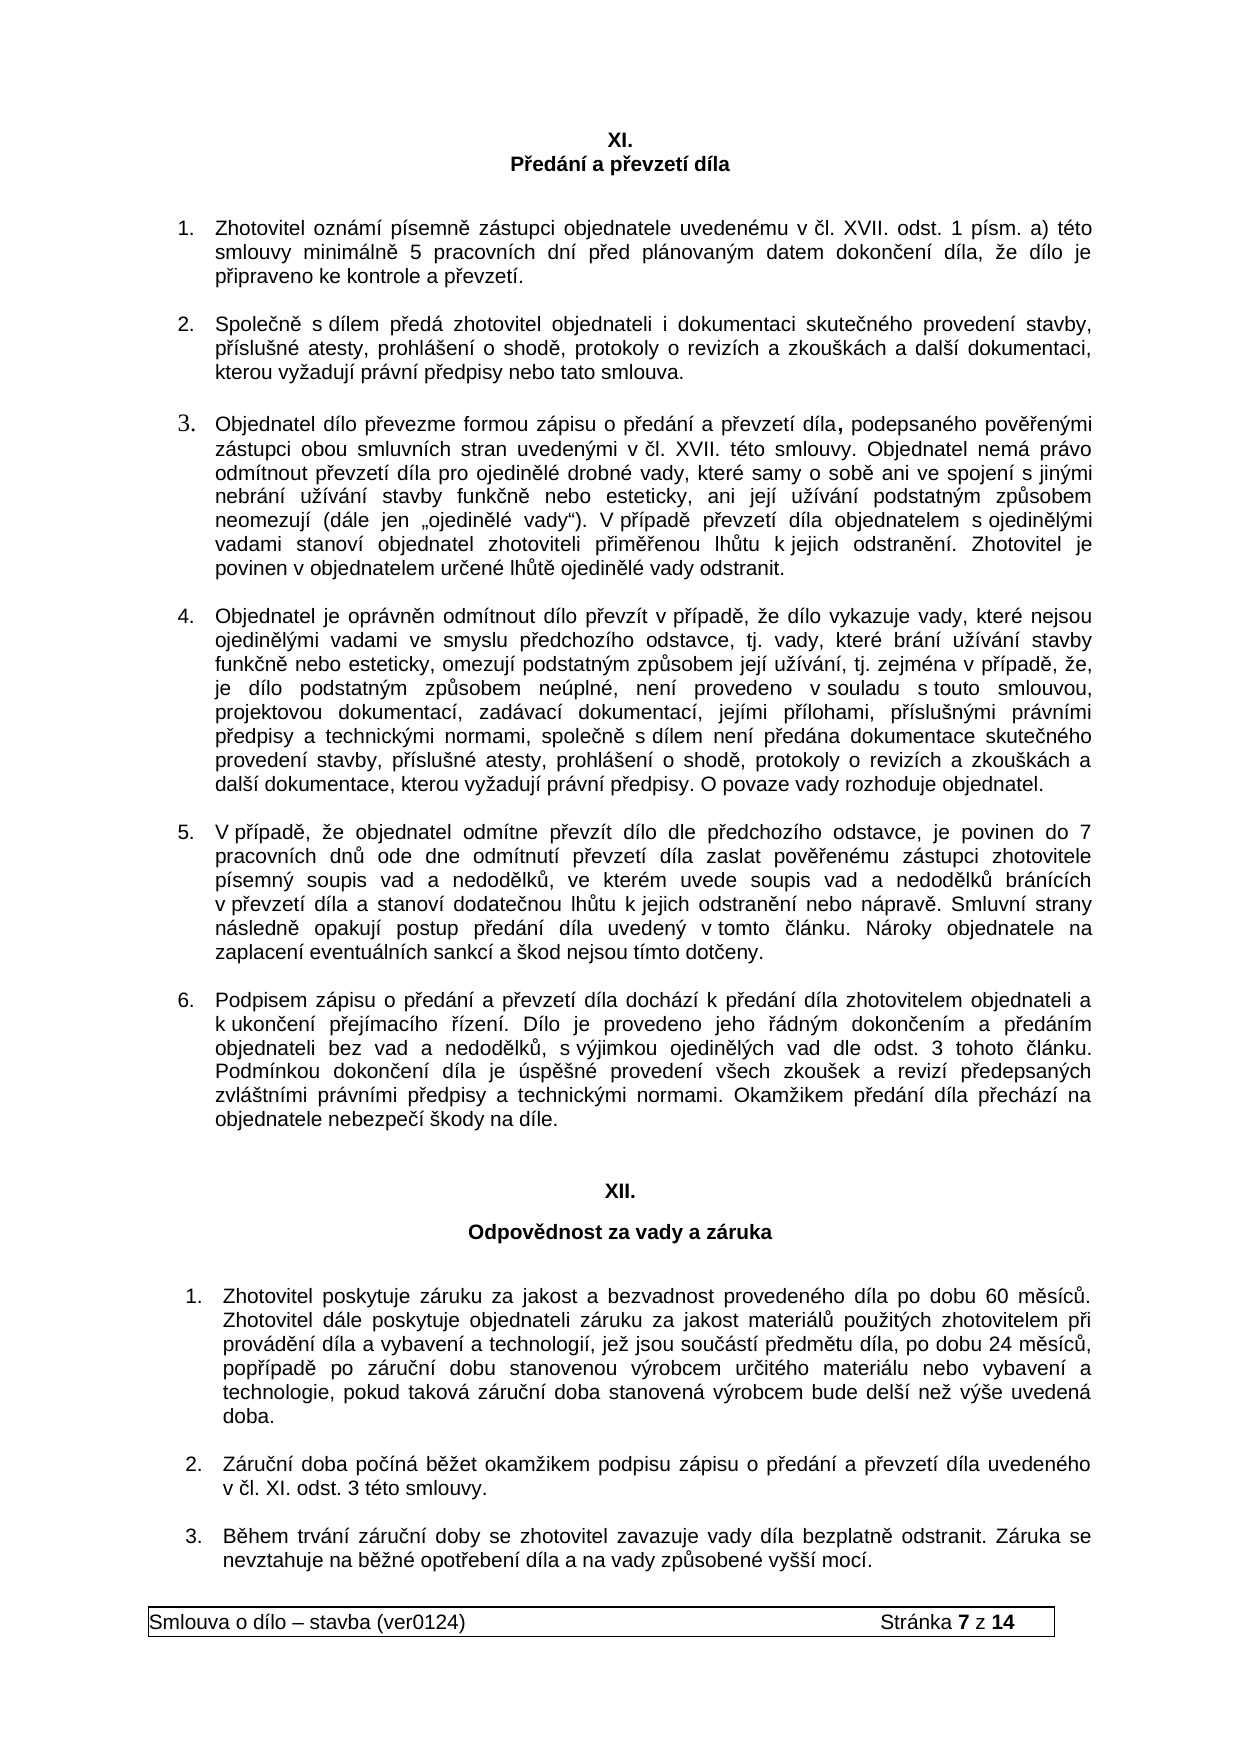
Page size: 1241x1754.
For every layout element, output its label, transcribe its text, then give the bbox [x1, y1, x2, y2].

list Objednatel je oprávněn odmítnout dílo převzít v případě, že dílo vykazuje vady, které nejsou ojedinělými vadami ve smyslu předchozího odstavce, tj. vady, které brání užívání stavby funkčně nebo esteticky, omezují podstatným způsobem její užívání, tj. zejména v případě, že, je dílo podstatným způsobem neúplné, není provedeno v souladu s touto smlouvou, projektovou dokumentací, zadávací dokumentací, jejími přílohami, příslušnými právními předpisy a technickými normami, společně s dílem není předána dokumentace skutečného provedení stavby, příslušné atesty, prohlášení o shodě, protokoly o revizích a zkouškách a další dokumentace, kterou vyžadují právní předpisy. O povaze vady rozhoduje objednatel. [177, 604, 1093, 796]
subtitle Předání a převzetí díla [148, 151, 1093, 175]
text XI. [148, 127, 1093, 151]
subtitle XII. [148, 1179, 1093, 1203]
subtitle Odpovědnost za vady a záruka [148, 1220, 1093, 1244]
list Zhotovitel poskytuje záruku za jakost a bezvadnost provedeného díla po dobu 60 měsíců. Zhotovitel dále poskytuje objednateli záruku za jakost materiálů použitých zhotovitelem při provádění díla a vybavení a technologií, jež jsou součástí předmětu díla, po dobu 24 měsíců, popřípadě po záruční dobu stanovenou výrobcem určitého materiálu nebo vybavení a technologie, pokud taková záruční doba stanovená výrobcem bude delší než výše uvedená doba. [185, 1284, 1093, 1428]
list Podpisem zápisu o předání a převzetí díla dochází k předání díla zhotovitelem objednateli a k ukončení přejímacího řízení. Dílo je provedeno jeho řádným dokončením a předáním objednateli bez vad a nedodělků, s výjimkou ojedinělých vad dle odst. 3 tohoto článku. Podmínkou dokončení díla je úspěšné provedení všech zkoušek a revizí předepsaných zvláštními právními předpisy a technickými normami. Okamžikem předání díla přechází na objednatele nebezpečí škody na díle. [177, 987, 1093, 1131]
list Společně s dílem předá zhotovitel objednateli i dokumentaci skutečného provedení stavby, příslušné atesty, prohlášení o shodě, protokoly o revizích a zkouškách a další dokumentaci, kterou vyžadují právní předpisy nebo tato smlouva. [177, 312, 1093, 384]
list Zhotovitel oznámí písemně zástupci objednatele uvedenému v čl. XVII. odst. 1 písm. a) této smlouvy minimálně 5 pracovních dní před plánovaným datem dokončení díla, že dílo je připraveno ke kontrole a převzetí. [177, 216, 1093, 288]
list Během trvání záruční doby se zhotovitel zavazuje vady díla bezplatně odstranit. Záruka se nevztahuje na běžné opotřebení díla a na vady způsobené vyšší mocí. [185, 1524, 1093, 1572]
list Záruční doba počíná běžet okamžikem podpisu zápisu o předání a převzetí díla uvedeného v čl. XI. odst. 3 této smlouvy. [185, 1452, 1093, 1500]
list Objednatel dílo převezme formou zápisu o předání a převzetí díla, podepsaného pověřenými zástupci obou smluvních stran uvedenými v čl. XVII. této smlouvy. Objednatel nemá právo odmítnout převzetí díla pro ojedinělé drobné vady, které samy o sobě ani ve spojení s jinými nebrání užívání stavby funkčně nebo esteticky, ani její užívání podstatným způsobem neomezují (dále jen „ojedinělé vady“). V případě převzetí díla objednatelem s ojedinělými vadami stanoví objednatel zhotoviteli přiměřenou lhůtu k jejich odstranění. Zhotovitel je povinen v objednatelem určené lhůtě ojedinělé vady odstranit. [177, 408, 1093, 580]
list V případě, že objednatel odmítne převzít dílo dle předchozího odstavce, je povinen do 7 pracovních dnů ode dne odmítnutí převzetí díla zaslat pověřenému zástupci zhotovitele písemný soupis vad a nedodělků, ve kterém uvede soupis vad a nedodělků bránících v převzetí díla a stanoví dodatečnou lhůtu k jejich odstranění nebo nápravě. Smluvní strany následně opakují postup předání díla uvedený v tomto článku. Nároky objednatele na zaplacení eventuálních sankcí a škod nejsou tímto dotčeny. [177, 820, 1093, 963]
